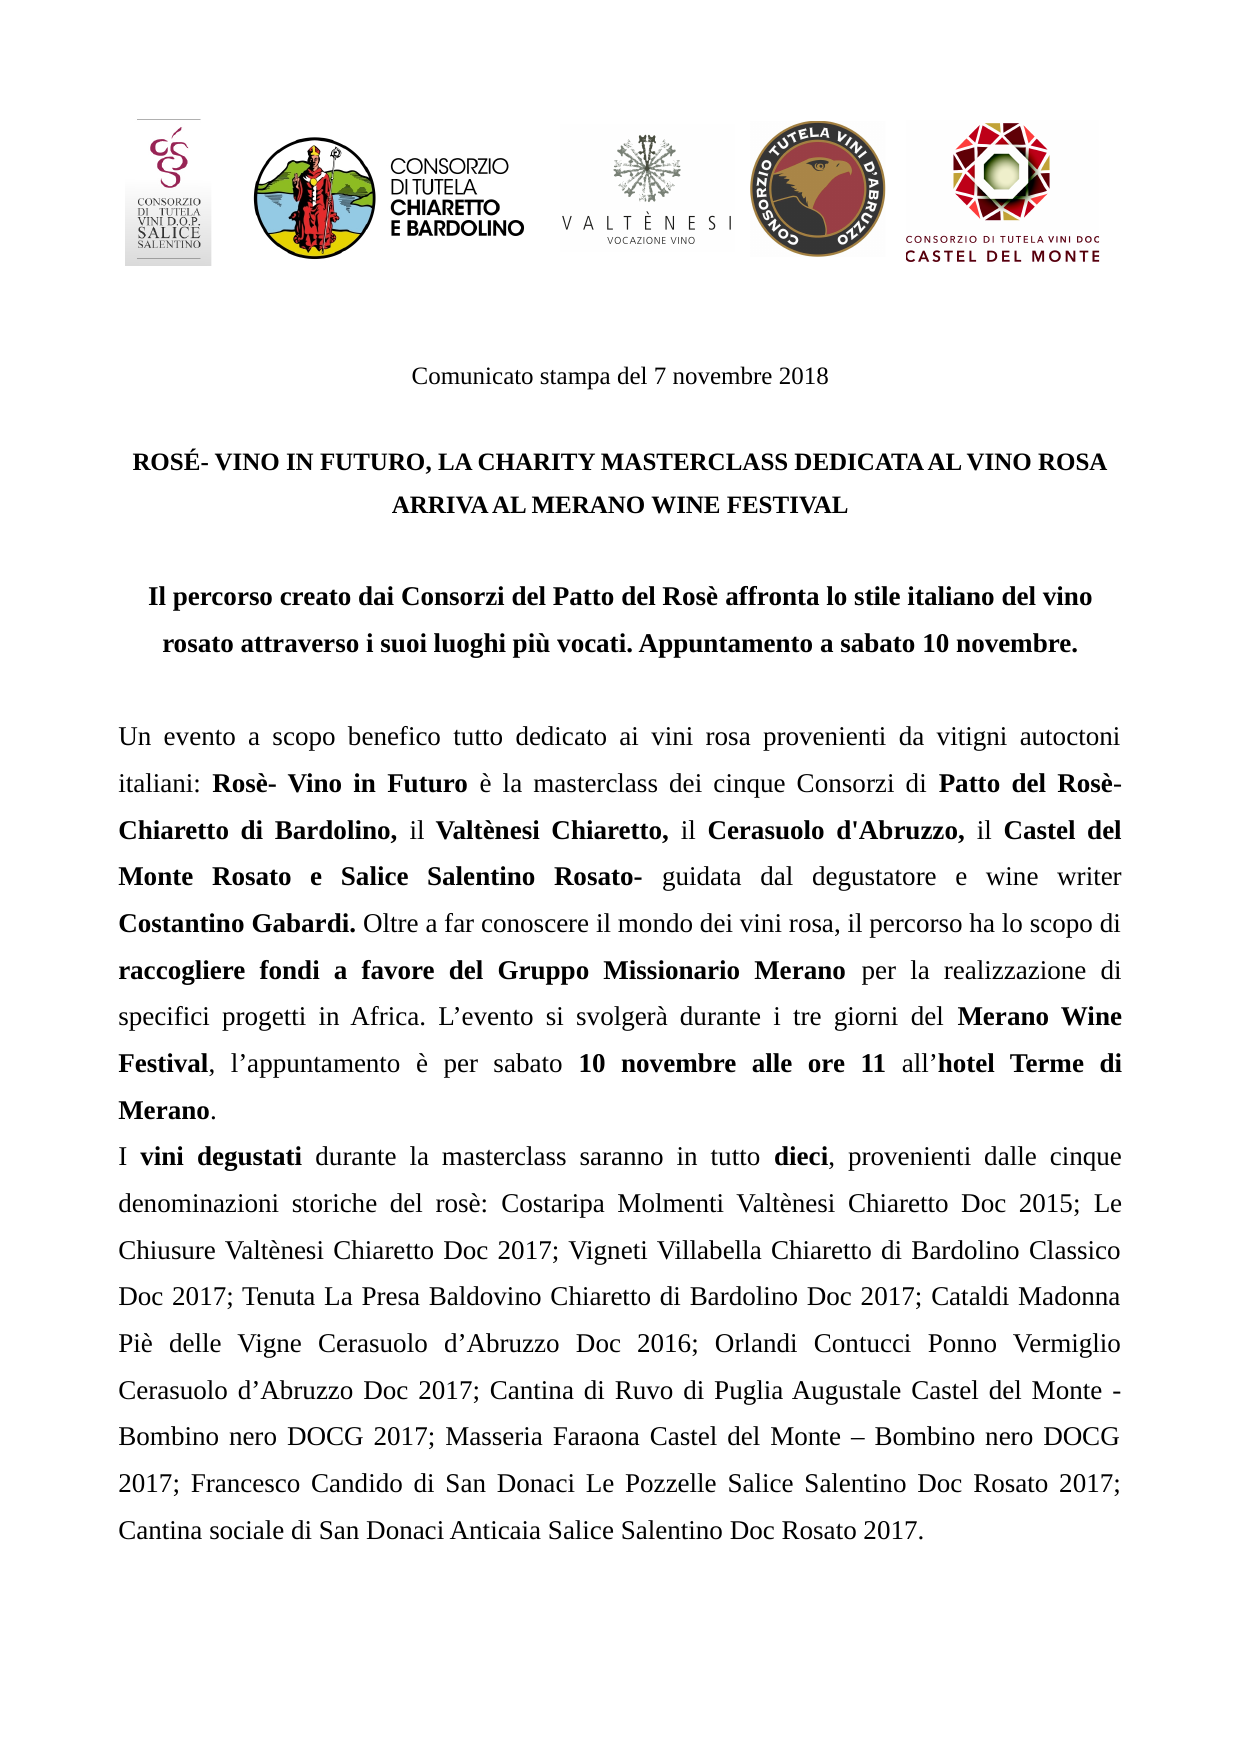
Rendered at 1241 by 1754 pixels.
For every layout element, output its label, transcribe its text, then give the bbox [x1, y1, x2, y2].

text ROSÉ- VINO IN FUTURO, LA CHARITY MASTERCLASS DEDICATA AL VINO ROSA ARRIVA AL MERANO WINE FESTIVAL [118, 447, 1122, 519]
text Il percorso creato dai Consorzi del Patto del Rosè affronta lo stile italiano del vino rosato attraverso i suoi luoghi più vocati. Appuntamento a sabato 10 novembre. [118, 580, 1122, 658]
picture [235, 119, 542, 275]
picture [125, 109, 212, 266]
picture [906, 120, 1100, 262]
text Comunicato stampa del 7 novembre 2018 [118, 361, 1122, 390]
picture [750, 121, 886, 257]
text I vini degustati durante la masterclass saranno in tutto dieci, provenienti dalle cinque denominazioni storiche del rosè: Costaripa Molmenti Valtènesi Chiaretto Doc 2015; Le Chiusure Valtènesi Chiaretto Doc 2017; Vigneti Villabella Chiaretto di Bardolino Classico Doc 2017; Tenuta La Presa Baldovino Chiaretto di Bardolino Doc 2017; Cataldi Madonna Piè delle Vigne Cerasuolo d’Abruzzo Doc 2016; Orlandi Contucci Ponno Vermiglio Cerasuolo d’Abruzzo Doc 2017; Cantina di Ruvo di Puglia Augustale Castel del Monte -Bombino nero DOCG 2017; Masseria Faraona Castel del Monte – Bombino nero DOCG 2017; Francesco Candido di San Donaci Le Pozzelle Salice Salentino Doc Rosato 2017; Cantina sociale di San Donaci Anticaia Salice Salentino Doc Rosato 2017. [118, 1140, 1122, 1545]
picture [560, 124, 735, 252]
text Un evento a scopo benefico tutto dedicato ai vini rosa provenienti da vitigni autoctoni italiani: Rosè- Vino in Futuro è la masterclass dei cinque Consorzi di Patto del Rosè- Chiaretto di Bardolino, il Valtènesi Chiaretto, il Cerasuolo d'Abruzzo, il Castel del Monte Rosato e Salice Salentino Rosato- guidata dal degustatore e wine writer Costantino Gabardi. Oltre a far conoscere il mondo dei vini rosa, il percorso ha lo scopo di raccogliere fondi a favore del Gruppo Missionario Merano per la realizzazione di specifici progetti in Africa. L’evento si svolgerà durante i tre giorni del Merano Wine Festival, l’appuntamento è per sabato 10 novembre alle ore 11 all’hotel Terme di Merano. [118, 720, 1122, 1125]
